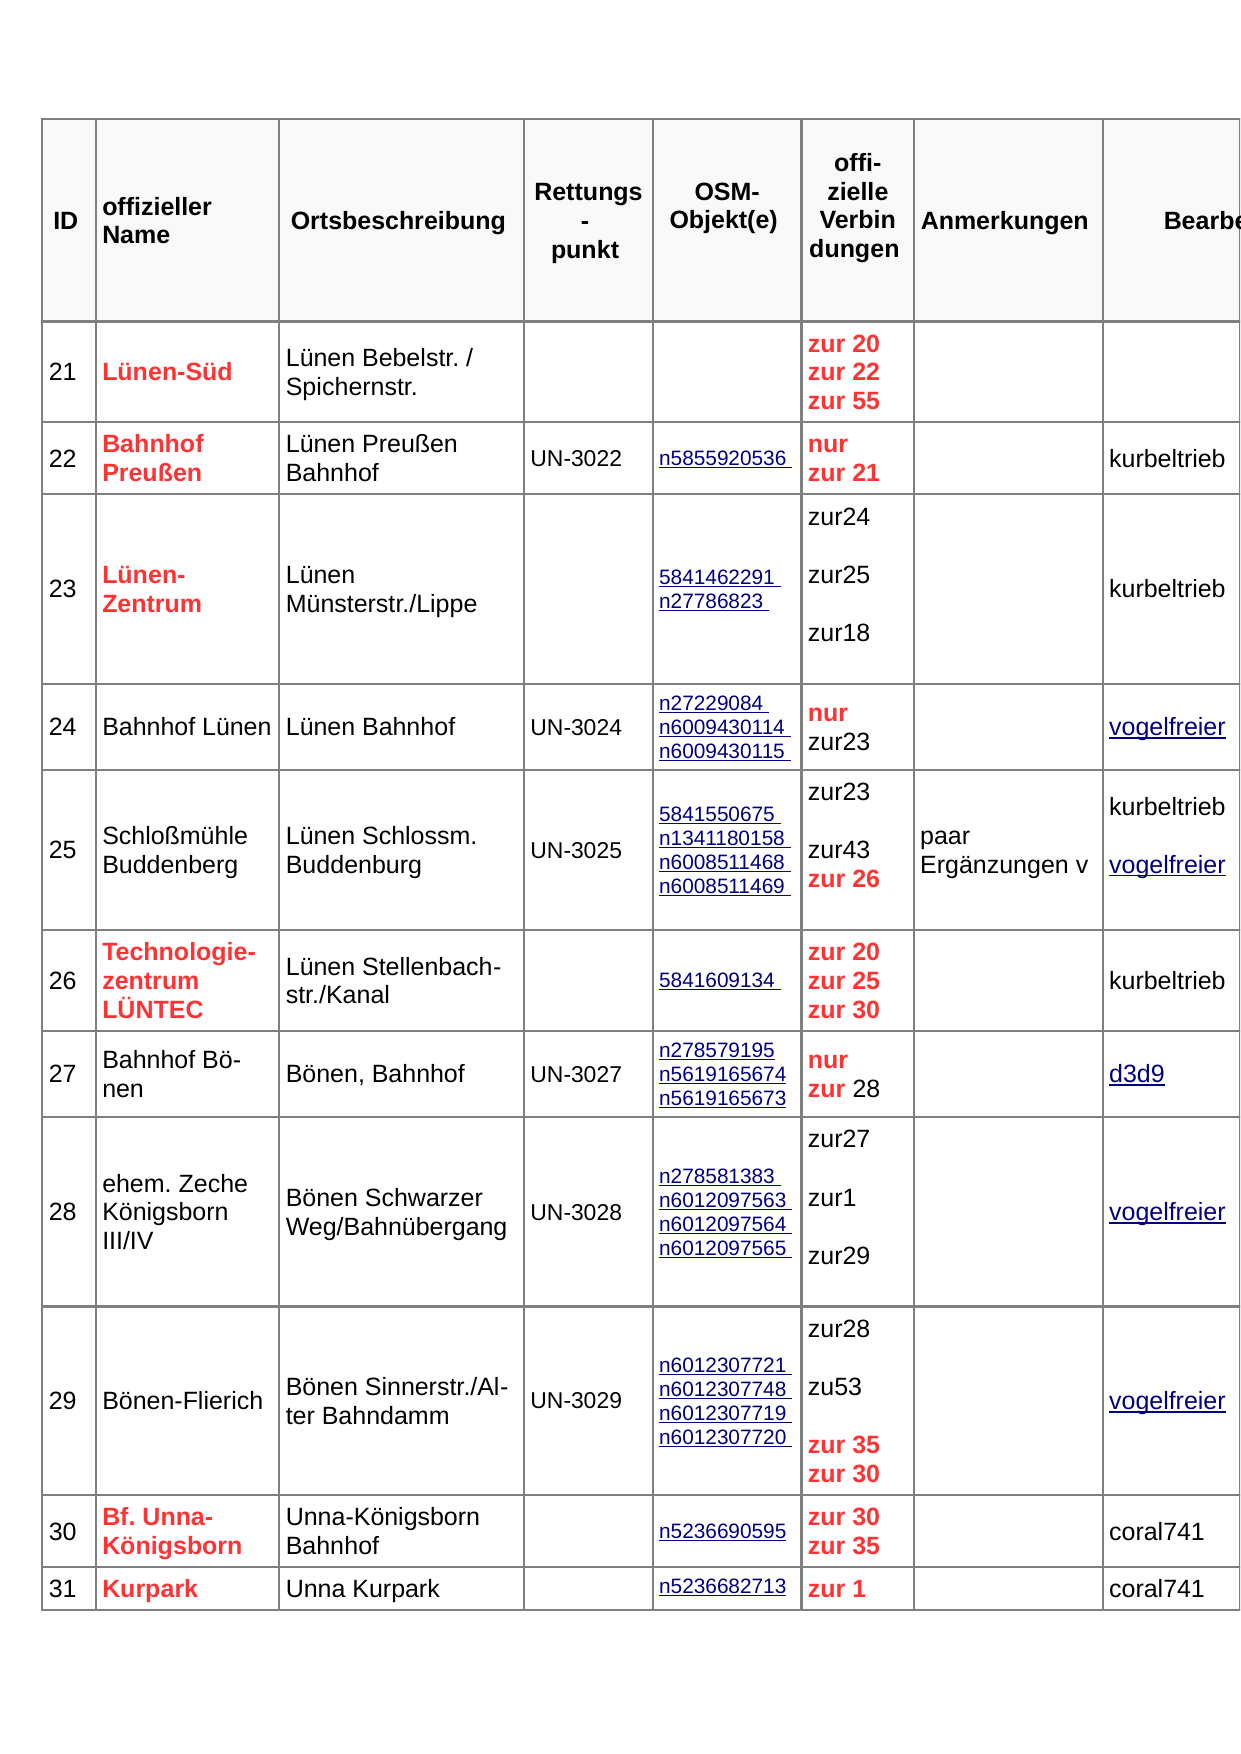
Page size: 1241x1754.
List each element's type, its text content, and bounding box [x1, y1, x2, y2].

table_cell Schloßmühle Buddenberg [97, 771, 278, 929]
table_cell Bahnhof Bö­nen [97, 1032, 278, 1116]
table_cell 23 [43, 495, 95, 682]
table_cell n5236682713 [654, 1568, 800, 1609]
table_cell Bönen Schwarzer Weg/Bahnübergang [280, 1118, 523, 1305]
table_cell kurbeltrieb [1104, 423, 1239, 493]
table_cell vogelfreier [1104, 1118, 1239, 1305]
table_cell [525, 1496, 652, 1566]
table_cell nur zur 28 [803, 1032, 913, 1116]
table_cell Lünen Stellenbach­str./Kanal [280, 931, 523, 1029]
table_cell [525, 931, 652, 1029]
table_cell [915, 1308, 1102, 1494]
table_cell n27229084 n6009430114 n6009430115 [654, 685, 800, 769]
table_cell Technologie­zentrum LÜNTEC [97, 931, 278, 1029]
table_cell zur28 zu53 zur 35 zur 30 [803, 1308, 913, 1494]
table_cell UN-3028 [525, 1118, 652, 1305]
table_cell [525, 323, 652, 421]
table_cell [915, 1496, 1102, 1566]
table_cell n5855920536 [654, 423, 800, 493]
table_cell Lünen Preußen Bahnhof [280, 423, 523, 493]
table_cell kurbeltrieb vogelfreier [1104, 771, 1239, 929]
table_cell coral741 [1104, 1568, 1239, 1609]
table_cell 27 [43, 1032, 95, 1116]
table_cell n278579195 n5619165674 n5619165673 [654, 1032, 800, 1116]
table_cell [915, 323, 1102, 421]
table_cell 25 [43, 771, 95, 929]
table_cell 28 [43, 1118, 95, 1305]
table_cell Lünen Münsterstr./Lippe [280, 495, 523, 682]
table_cell zur 20 zur 25 zur 30 [803, 931, 913, 1029]
table_cell [654, 323, 800, 421]
table_cell zur24 zur25 zur18 [803, 495, 913, 682]
table_cell 22 [43, 423, 95, 493]
table_header ID [43, 120, 95, 320]
table_cell 31 [43, 1568, 95, 1609]
table_cell 30 [43, 1496, 95, 1566]
table_cell 26 [43, 931, 95, 1029]
table_cell ehem. Zeche Königsborn III/IV [97, 1118, 278, 1305]
table_cell Unna Kurpark [280, 1568, 523, 1609]
table_cell 24 [43, 685, 95, 769]
table_cell coral741 [1104, 1496, 1239, 1566]
table_cell UN-3027 [525, 1032, 652, 1116]
table_cell d3d9 [1104, 1032, 1239, 1116]
table_cell 5841462291 n27786823 [654, 495, 800, 682]
table_cell UN-3022 [525, 423, 652, 493]
table_cell vogelfreier [1104, 685, 1239, 769]
table_cell Lünen Schlossm. Bud­denburg [280, 771, 523, 929]
table_cell Bönen, Bahnhof [280, 1032, 523, 1116]
table_cell 5841609134 [654, 931, 800, 1029]
table_cell Lünen-Zentrum [97, 495, 278, 682]
table_cell vogelfreier [1104, 1308, 1239, 1494]
table_header Anmerkungen [915, 120, 1102, 320]
table_cell zur23 zur43 zur 26 [803, 771, 913, 929]
table_cell nur zur23 [803, 685, 913, 769]
table_cell [525, 1568, 652, 1609]
table_cell Bf. Unna-Königsborn [97, 1496, 278, 1566]
table_cell zur 20 zur 22 zur 55 [803, 323, 913, 421]
table_cell Bönen Sinnerstr./Al­ter Bahndamm [280, 1308, 523, 1494]
table_cell 29 [43, 1308, 95, 1494]
table_cell zur 1 [803, 1568, 913, 1609]
table_cell [915, 931, 1102, 1029]
table_cell [1104, 323, 1239, 421]
table_cell Kurpark [97, 1568, 278, 1609]
table_header Ortsbeschreibung [280, 120, 523, 320]
table_cell Bönen-Flierich [97, 1308, 278, 1494]
table_cell Bahnhof Lünen [97, 685, 278, 769]
table_cell paar Ergänzung­en v [915, 771, 1102, 929]
table_cell kurbeltrieb [1104, 495, 1239, 682]
table_cell [915, 1568, 1102, 1609]
table_cell [915, 1032, 1102, 1116]
table_cell Bahnhof Preußen [97, 423, 278, 493]
table_cell n6012307721 n6012307748 n6012307719 n6012307720 [654, 1308, 800, 1494]
table_cell Unna-Königsborn Bahn­hof [280, 1496, 523, 1566]
table_cell [525, 495, 652, 682]
table_cell kurbeltrieb [1104, 931, 1239, 1029]
table_cell [915, 685, 1102, 769]
table_header of­fi­zielle Verbind­ungen [803, 120, 913, 320]
table_cell 21 [43, 323, 95, 421]
table_cell n5236690595 [654, 1496, 800, 1566]
table_cell UN-3024 [525, 685, 652, 769]
table_cell [915, 423, 1102, 493]
table_cell Lünen Bahnhof [280, 685, 523, 769]
table_header Bearbei­ter [1104, 120, 1239, 320]
table_header offizieller Name [97, 120, 278, 320]
table_cell nur zur 21 [803, 423, 913, 493]
table_cell 5841550675 n1341180158 n6008511468 n6008511469 [654, 771, 800, 929]
table_header OSM-Objekt(e) [654, 120, 800, 320]
table_cell Lünen Bebelstr. / Spi­chernstr. [280, 323, 523, 421]
table_cell UN-3029 [525, 1308, 652, 1494]
table_cell UN-3025 [525, 771, 652, 929]
table_cell zur 30 zur 35 [803, 1496, 913, 1566]
table_cell zur27 zur1 zur29 [803, 1118, 913, 1305]
table_cell n278581383 n6012097563 n6012097564 n6012097565 [654, 1118, 800, 1305]
table_cell [915, 495, 1102, 682]
table_header Rettungs- punkt [525, 120, 652, 320]
table_cell Lünen-Süd [97, 323, 278, 421]
table_cell [915, 1118, 1102, 1305]
